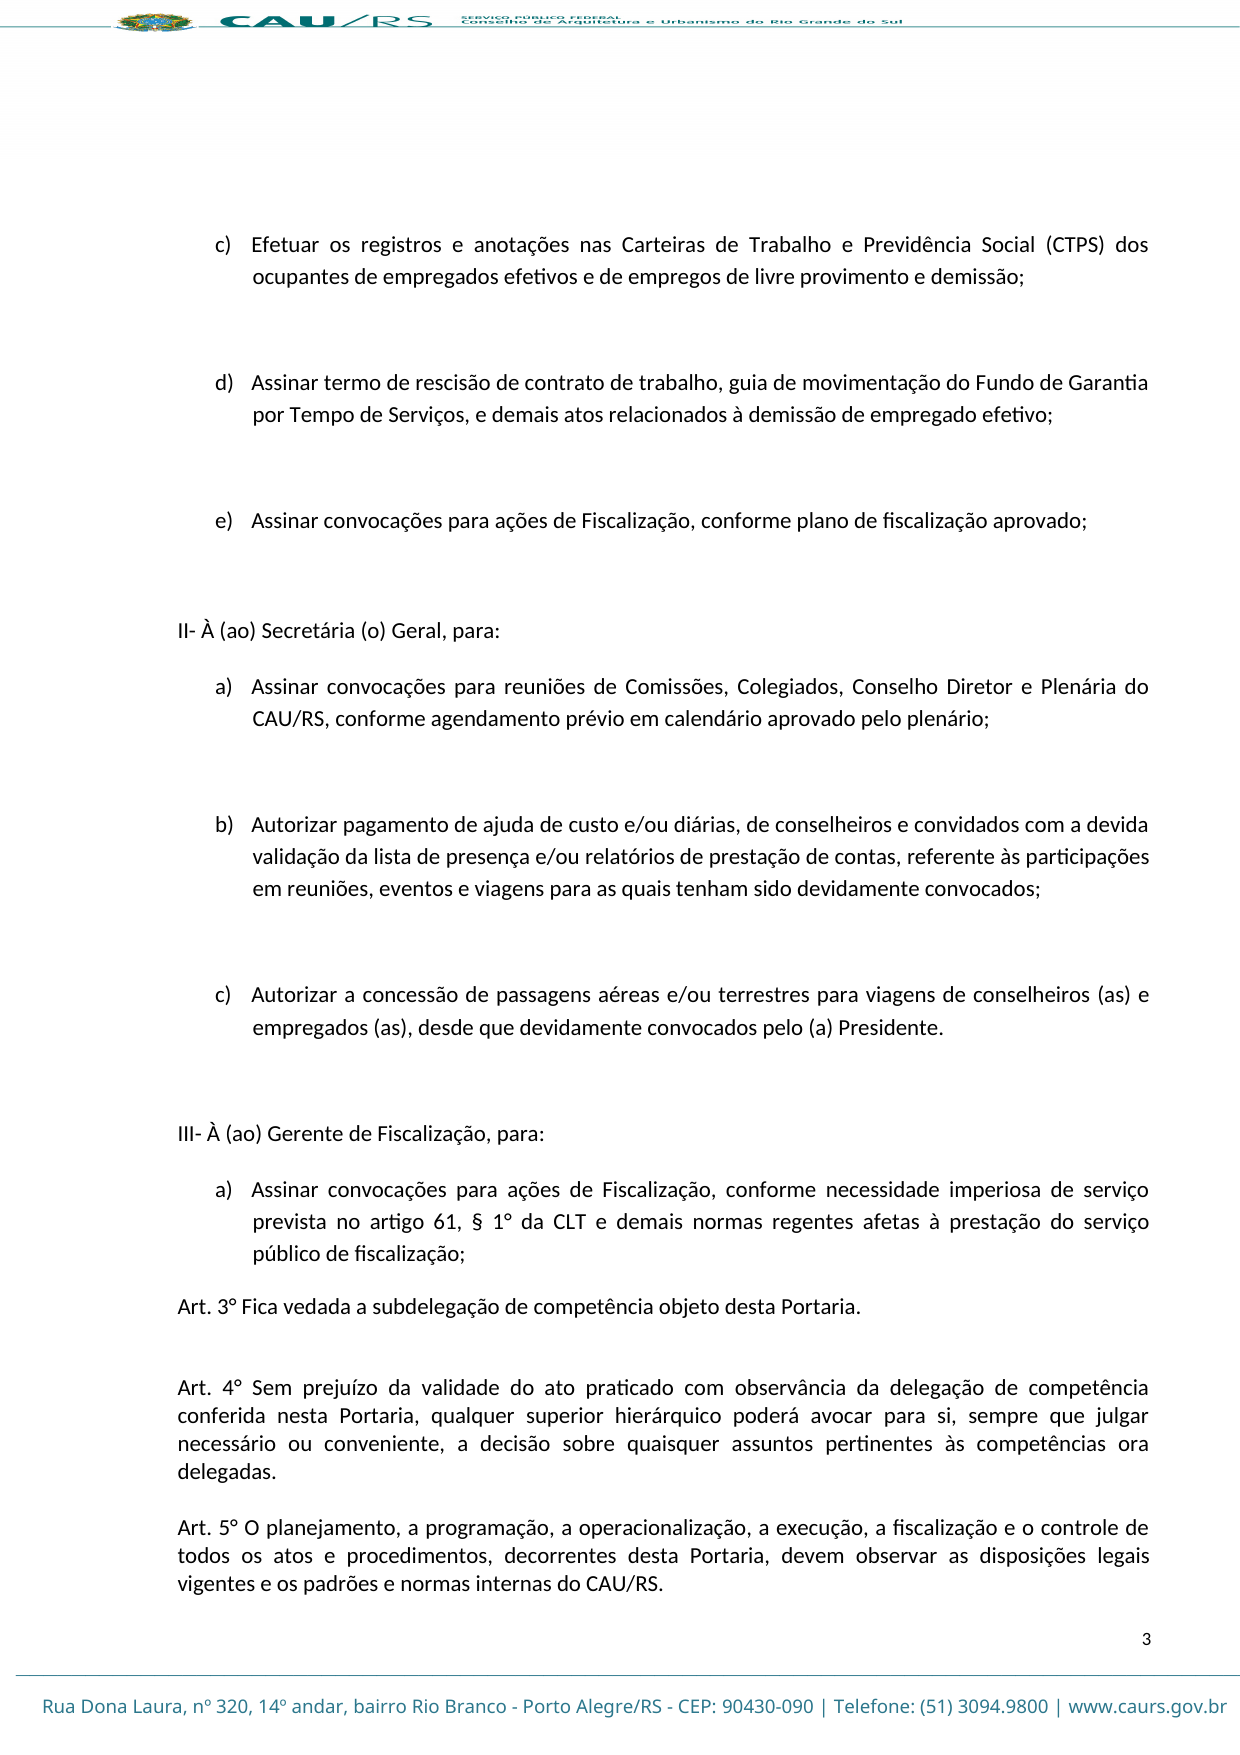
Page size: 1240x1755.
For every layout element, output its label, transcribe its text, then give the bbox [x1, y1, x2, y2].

list Autorizar a concessão de passagens aéreas e/ou terrestres para viagens de conselheiros (as) e empregados (as), desde que devidamente convocados pelo (a) Presidente. [215, 980, 1151, 1041]
text Art. 5° O planejamento, a programação, a operacionalização, a execução, a fiscalização e o controle de todos os atos e procedimentos, decorrentes desta Portaria, devem observar as disposições legais vigentes e os padrões e normas internas do CAU/RS. [177, 1513, 1151, 1597]
list Assinar convocações para ações de Fiscalização, conforme plano de fiscalização aprovado; [215, 507, 1151, 535]
list Assinar convocações para ações de Fiscalização, conforme necessidade imperiosa de serviço prevista no artigo 61, § 1° da CLT e demais normas regentes afetas à prestação do serviço público de fiscalização; [215, 1175, 1151, 1267]
list Efetuar os registros e anotações nas Carteiras de Trabalho e Previdência Social (CTPS) dos ocupantes de empregados efetivos e de empregos de livre provimento e demissão; [215, 230, 1151, 290]
list Assinar convocações para reuniões de Comissões, Colegiados, Conselho Diretor e Plenária do CAU/RS, conforme agendamento prévio em calendário aprovado pelo plenário; [215, 672, 1151, 732]
text III- À (ao) Gerente de Fiscalização, para: [177, 1119, 1151, 1147]
list Assinar termo de rescisão de contrato de trabalho, guia de movimentação do Fundo de Garantia por Tempo de Serviços, e demais atos relacionados à demissão de empregado efetivo; [215, 368, 1151, 429]
text Art. 4° Sem prejuízo da validade do ato praticado com observância da delegação de competência conferida nesta Portaria, qualquer superior hierárquico poderá avocar para si, sempre que julgar necessário ou conveniente, a decisão sobre quaisquer assuntos pertinentes às competências ora delegadas. [177, 1373, 1151, 1485]
text II- À (ao) Secretária (o) Geral, para: [177, 616, 1151, 644]
text Art. 3° Fica vedada a subdelegação de competência objeto desta Portaria. [177, 1292, 1151, 1320]
list Autorizar pagamento de ajuda de custo e/ou diárias, de conselheiros e convidados com a devida validação da lista de presença e/ou relatórios de prestação de contas, referente às participações em reuniões, eventos e viagens para as quais tenham sido devidamente convocados; [215, 810, 1151, 902]
